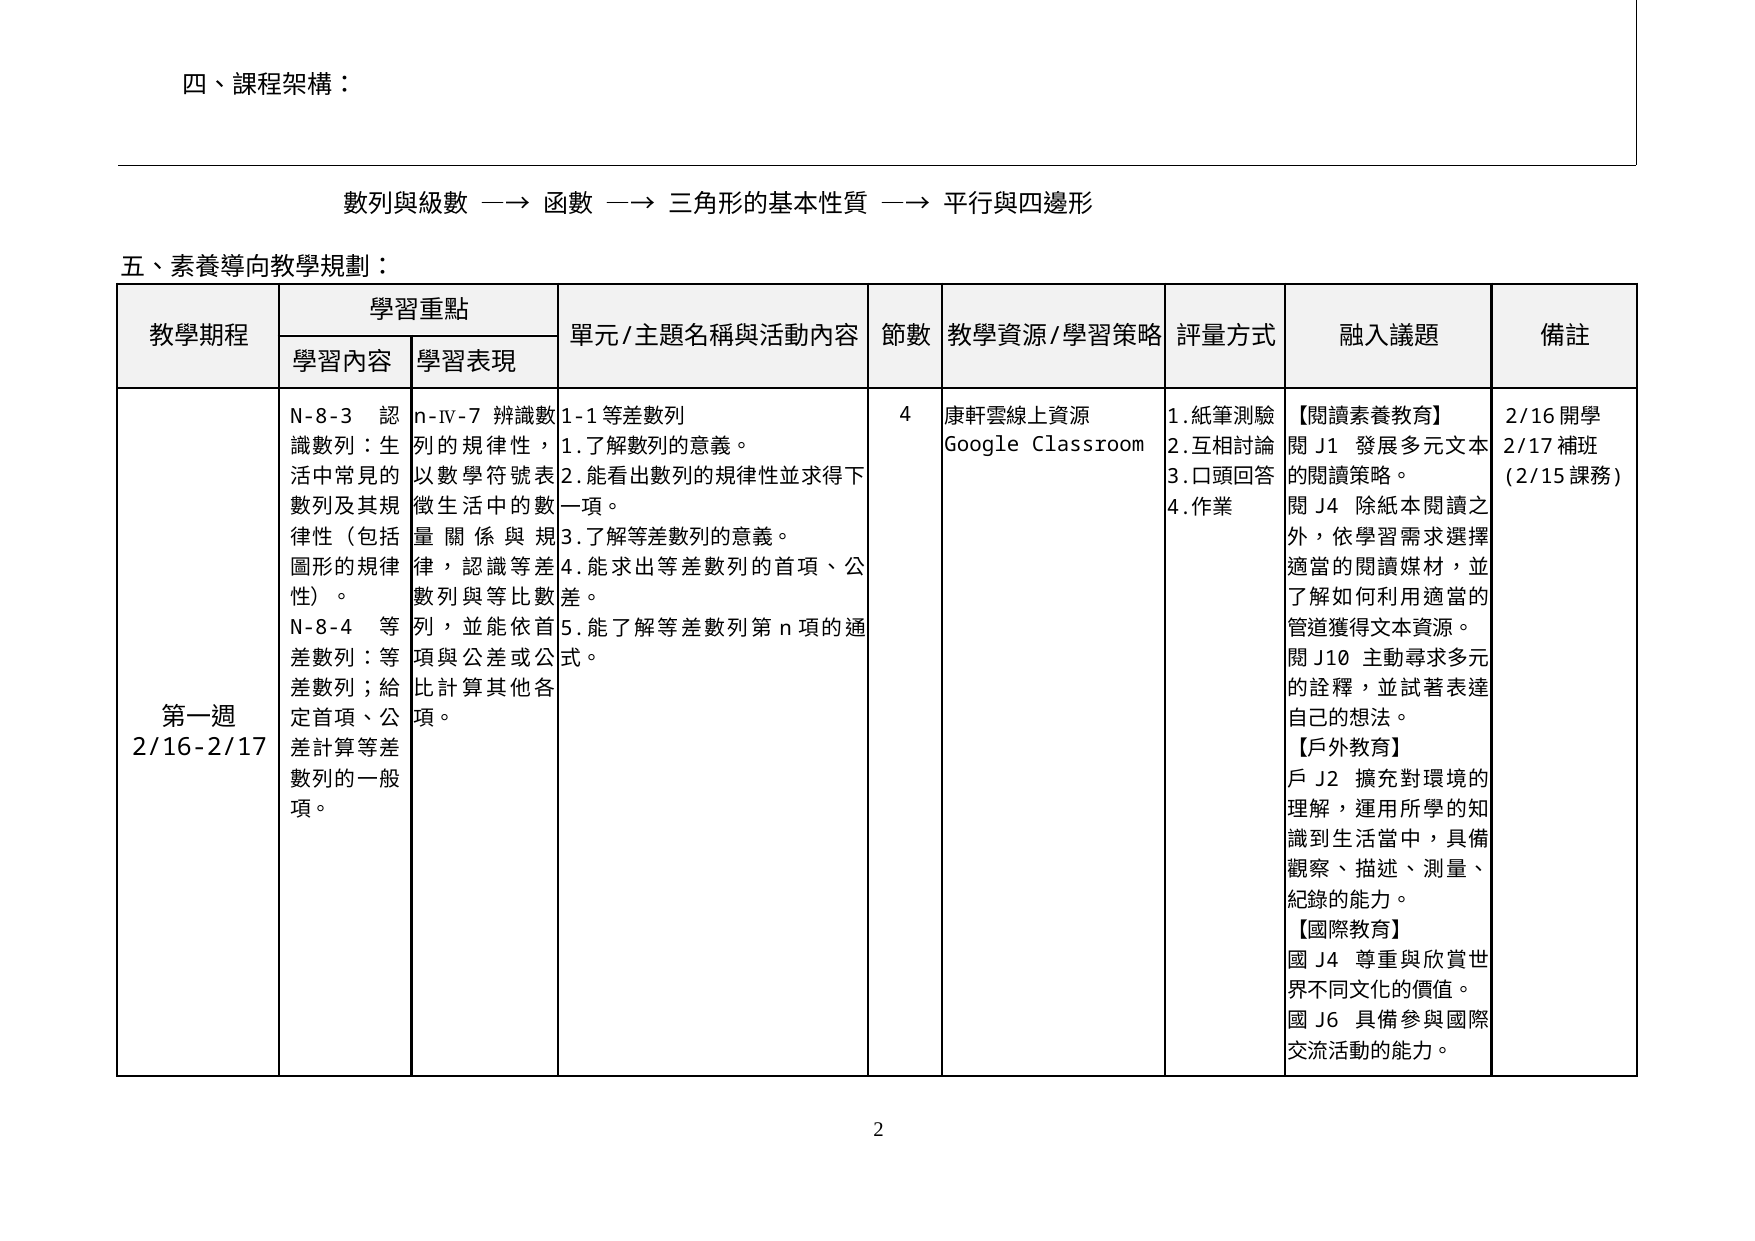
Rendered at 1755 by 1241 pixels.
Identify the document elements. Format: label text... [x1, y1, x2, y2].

table_cell 4 [869, 389, 941, 1075]
table_header 備註 [1493, 285, 1636, 387]
table_cell 【閱讀素養教育】 閱J1 發展多元文本的閱讀策略。 閱J4 除紙本閱讀之外，依學習需求選擇適當的閱讀媒材，並了解如何利用適當的管道獲得文本資源。 閱J10 主動尋求多元的詮釋，並試著表達自己的想法。 【戶外教育】 戶J2 擴充對環境的理解，運用所學的知識到生活當中，具備觀察、描述、測量、紀錄的能力。 【國際教育】 國J4 尊重與欣賞世界不同文化的價值。 國J6 具備參與國際交流活動的能力。 [1286, 389, 1490, 1075]
table_header 學習重點 [280, 285, 557, 334]
text 四、課程架構： [118, 0, 1636, 165]
table_header 節數 [869, 285, 941, 387]
text 數列與級數 ―→ 函數 ―→ 三角形的基本性質 ―→ 平行與四邊形 [268, 183, 1636, 220]
table_header 教學資源/學習策略 [943, 285, 1164, 387]
table_cell 學習內容 [280, 337, 410, 387]
table_header 融入議題 [1286, 285, 1490, 387]
table_cell n-Ⅳ-7 辨識數列的規律性，以數學符號表徵生活中的數量關係與規律，認識等差數列與等比數列，並能依首項與公差或公比計算其他各項。 [413, 389, 557, 1075]
table_cell N-8-3 認識數列：生活中常見的數列及其規律性（包括圖形的規律性）。 N-8-4 等差數列：等差數列；給定首項、公差計算等差數列的一般項。 [280, 389, 410, 1075]
table_cell 1-1等差數列 1.了解數列的意義。 2.能看出數列的規律性並求得下一項。 3.了解等差數列的意義。 4.能求出等差數列的首項、公差。 5.能了解等差數列第n項的通式。 [559, 389, 867, 1075]
table_cell 學習表現 [413, 337, 557, 387]
table_header 評量方式 [1166, 285, 1284, 387]
table_cell 1.紙筆測驗 2.互相討論 3.口頭回答 4.作業 [1166, 389, 1284, 1075]
text 五、素養導向教學規劃： [118, 246, 1636, 282]
table_header 教學期程 [118, 285, 278, 387]
table_header 單元/主題名稱與活動內容 [559, 285, 867, 387]
table_cell 2/16開學2/17補班(2/15課務) [1493, 389, 1636, 1075]
table_cell 第一週 2/16-2/17 [118, 389, 278, 1075]
table_cell 康軒雲線上資源 Google Classroom [943, 389, 1164, 1075]
